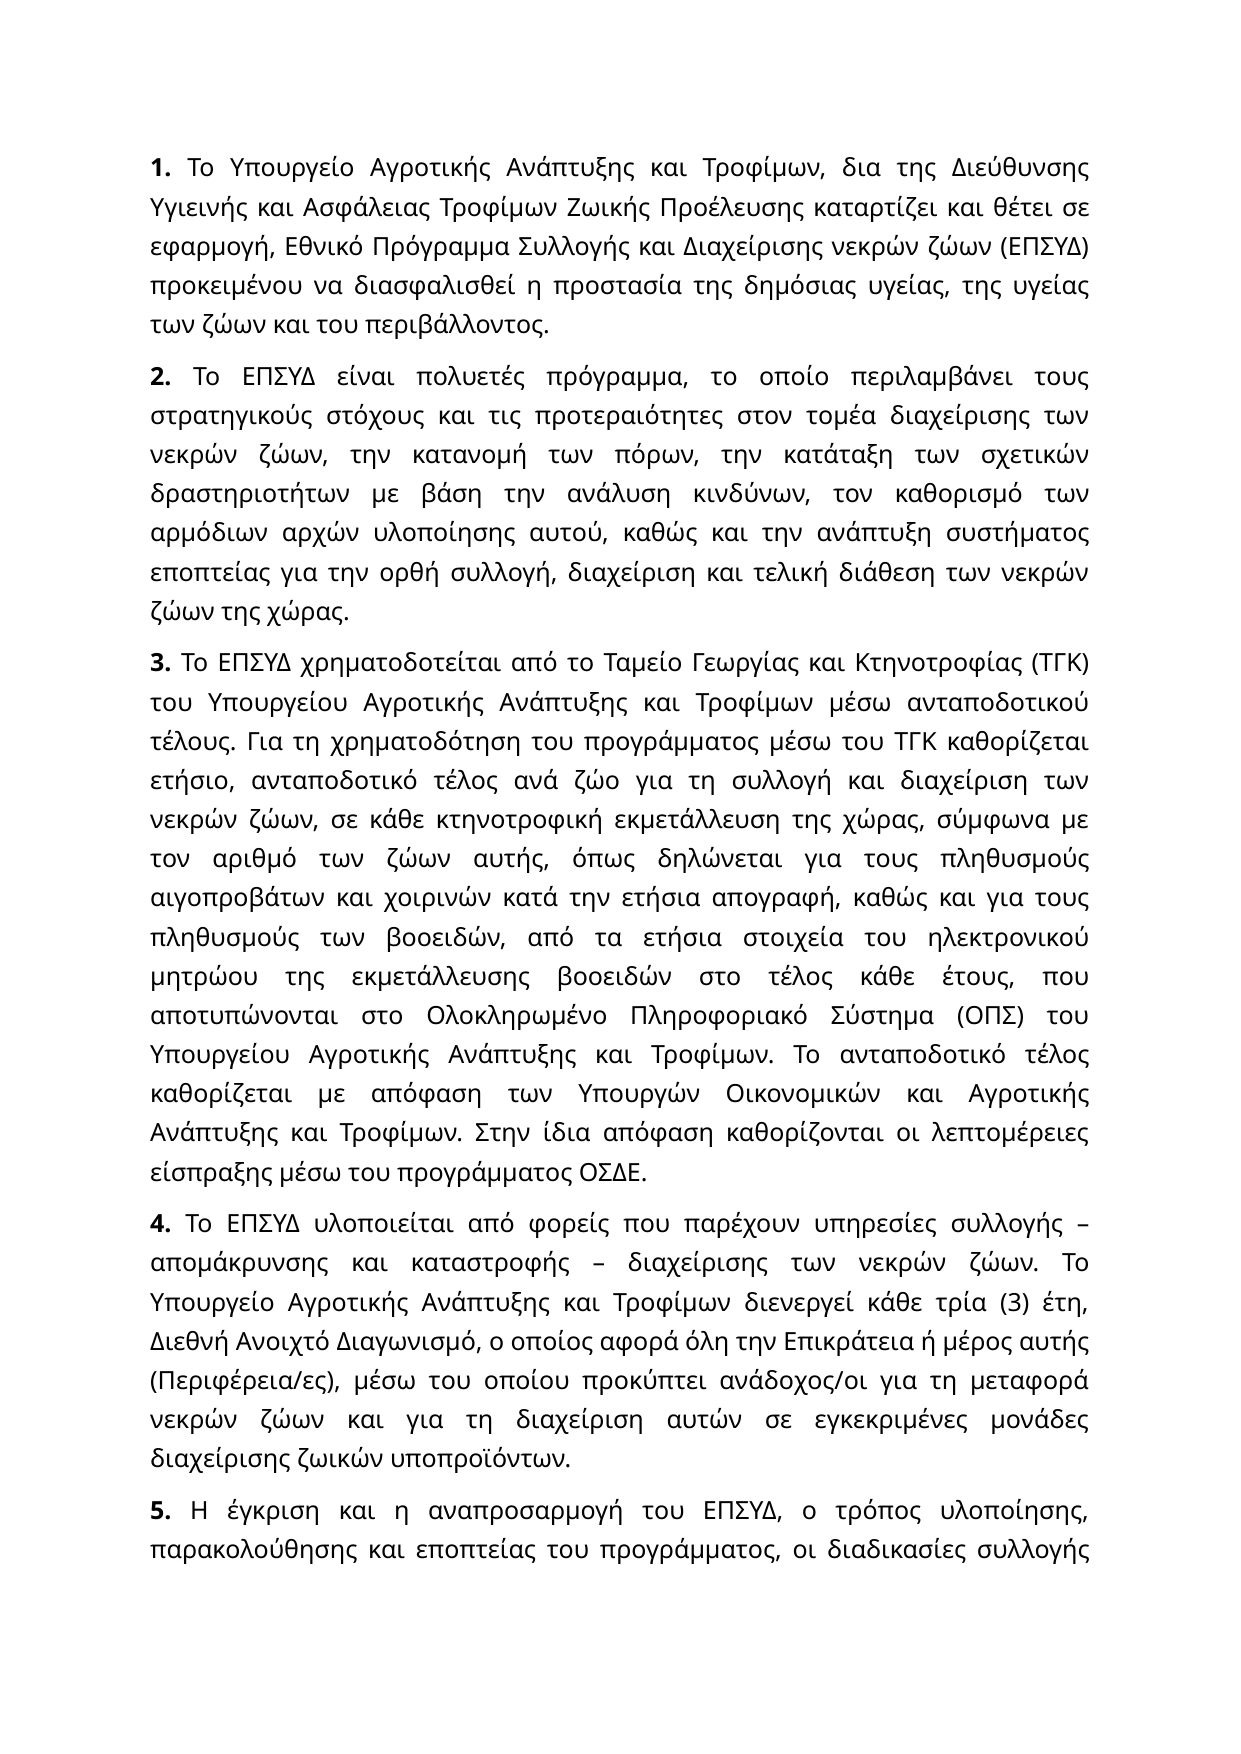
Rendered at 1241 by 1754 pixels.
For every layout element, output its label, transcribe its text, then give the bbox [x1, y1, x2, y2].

text 3. Το ΕΠΣΥΔ χρηματοδοτείται από το Ταμείο Γεωργίας και Κτηνοτροφίας (ΤΓΚ) του Υπουργείου Αγροτικής Ανάπτυξης και Τροφίμων μέσω ανταποδοτικού τέλους. Για τη χρηματοδότηση του προγράμματος μέσω του ΤΓΚ καθορίζεται ετήσιο, ανταποδοτικό τέλος ανά ζώο για τη συλλογή και διαχείριση των νεκρών ζώων, σε κάθε κτηνοτροφική εκμετάλλευση της χώρας, σύμφωνα με τον αριθμό των ζώων αυτής, όπως δηλώνεται για τους πληθυσμούς αιγοπροβάτων και χοιρινών κατά την ετήσια απογραφή, καθώς και για τους πληθυσμούς των βοοειδών, από τα ετήσια στοιχεία του ηλεκτρονικού μητρώου της εκμετάλλευσης βοοειδών στο τέλος κάθε έτους, που αποτυπώνονται στο Ολοκληρωμένο Πληροφοριακό Σύστημα (ΟΠΣ) του Υπουργείου Αγροτικής Ανάπτυξης και Τροφίμων. Το ανταποδοτικό τέλος καθορίζεται με απόφαση των Υπουργών Οικονομικών και Αγροτικής Ανάπτυξης και Τροφίμων. Στην ίδια απόφαση καθορίζονται οι λεπτομέρειες είσπραξης μέσω του προγράμματος ΟΣΔΕ. [150, 645, 1090, 1188]
text 1. Το Υπουργείο Αγροτικής Ανάπτυξης και Τροφίμων, δια της Διεύθυνσης Υγιεινής και Ασφάλειας Τροφίμων Ζωικής Προέλευσης καταρτίζει και θέτει σε εφαρμογή, Εθνικό Πρόγραμμα Συλλογής και Διαχείρισης νεκρών ζώων (ΕΠΣΥΔ) προκειμένου να διασφαλισθεί η προστασία της δημόσιας υγείας, της υγείας των ζώων και του περιβάλλοντος. [150, 150, 1090, 341]
text 5. Η έγκριση και η αναπροσαρμογή του ΕΠΣΥΔ, ο τρόπος υλοποίησης, παρακολούθησης και εποπτείας του προγράμματος, οι διαδικασίες συλλογής [150, 1492, 1090, 1566]
text 2. Το ΕΠΣΥΔ είναι πολυετές πρόγραμμα, το οποίο περιλαμβάνει τους στρατηγικούς στόχους και τις προτεραιότητες στον τομέα διαχείρισης των νεκρών ζώων, την κατανομή των πόρων, την κατάταξη των σχετικών δραστηριοτήτων με βάση την ανάλυση κινδύνων, τον καθορισμό των αρμόδιων αρχών υλοποίησης αυτού, καθώς και την ανάπτυξη συστήματος εποπτείας για την ορθή συλλογή, διαχείριση και τελική διάθεση των νεκρών ζώων της χώρας. [150, 358, 1090, 627]
text 4. Το ΕΠΣΥΔ υλοποιείται από φορείς που παρέχουν υπηρεσίες συλλογής – απομάκρυνσης και καταστροφής – διαχείρισης των νεκρών ζώων. Το Υπουργείο Αγροτικής Ανάπτυξης και Τροφίμων διενεργεί κάθε τρία (3) έτη, Διεθνή Ανοιχτό Διαγωνισμό, ο οποίος αφορά όλη την Επικράτεια ή μέρος αυτής (Περιφέρεια/ες), μέσω του οποίου προκύπτει ανάδοχος/οι για τη μεταφορά νεκρών ζώων και για τη διαχείριση αυτών σε εγκεκριμένες μονάδες διαχείρισης ζωικών υποπροϊόντων. [150, 1206, 1090, 1475]
